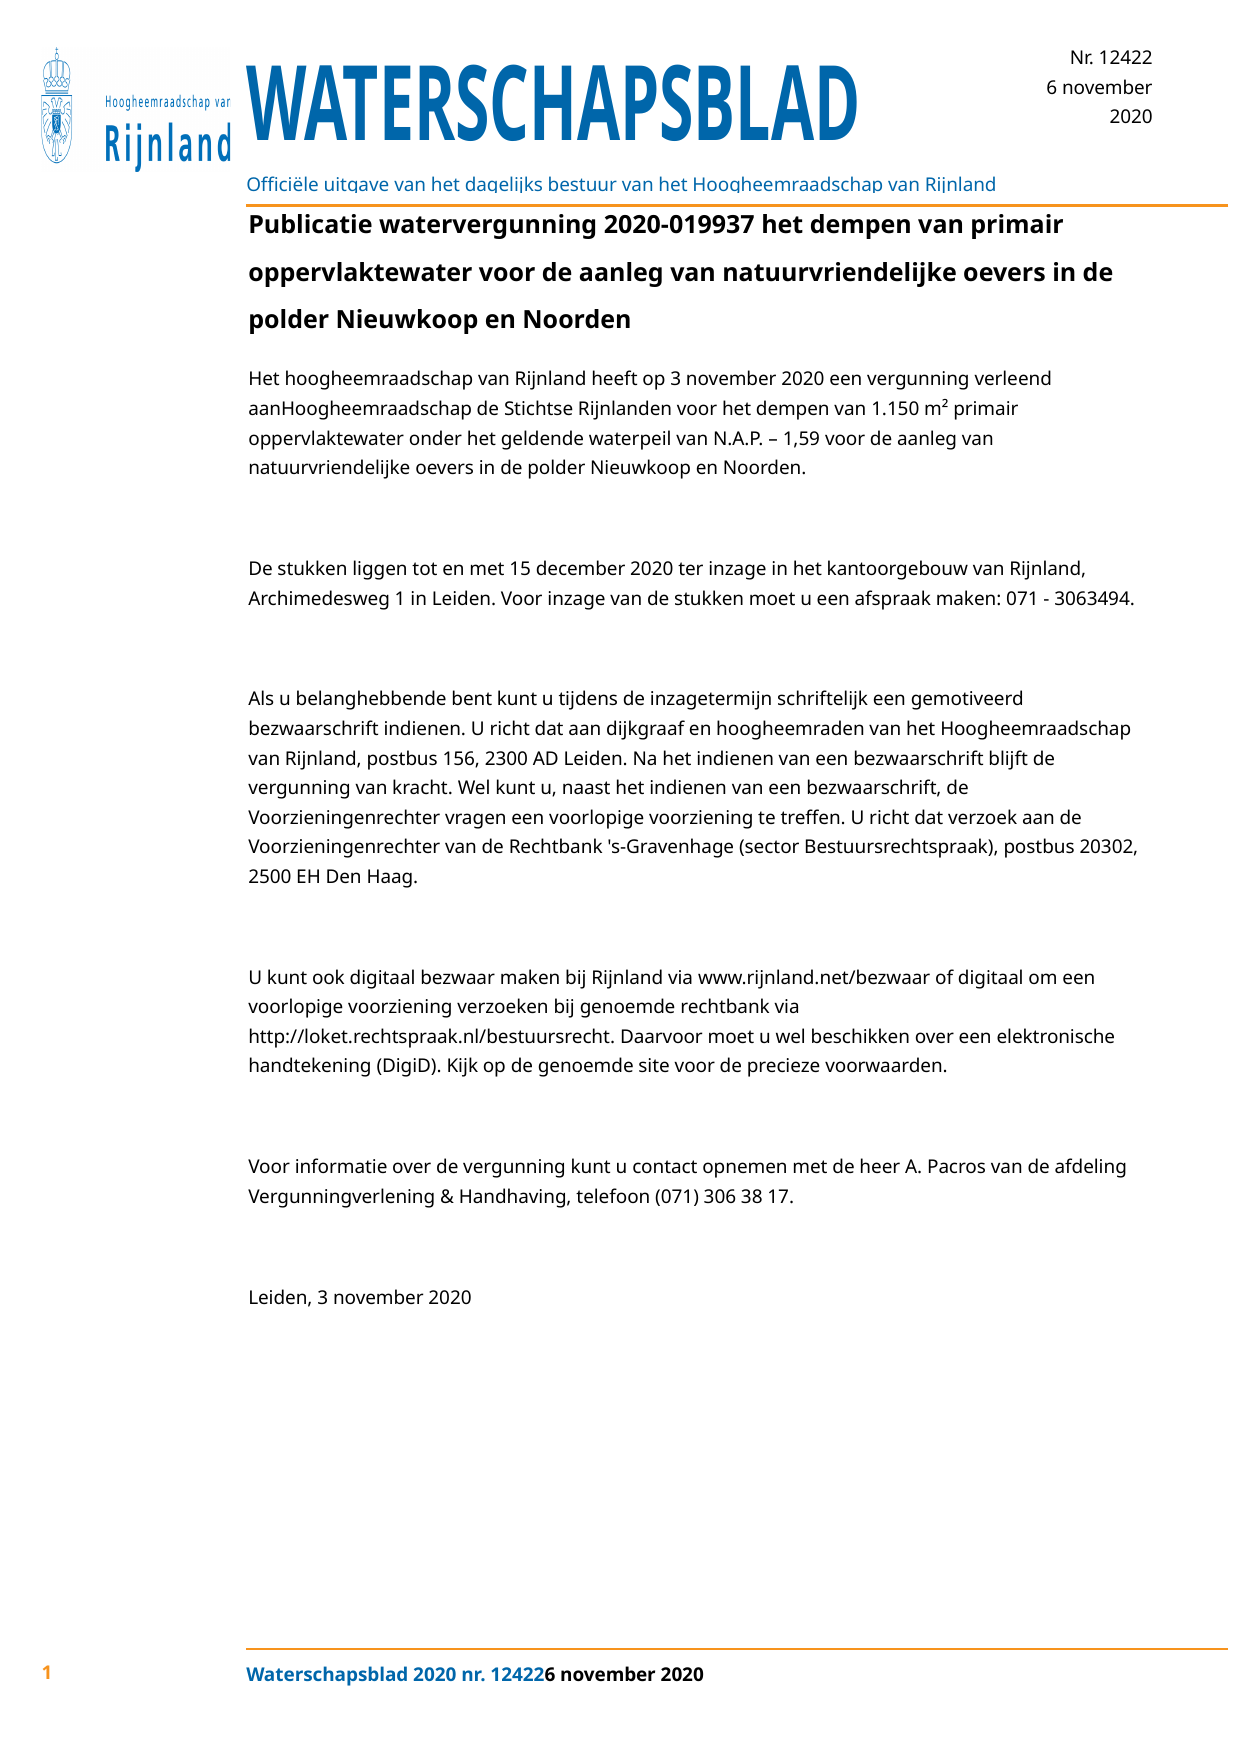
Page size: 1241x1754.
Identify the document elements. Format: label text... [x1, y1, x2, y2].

text Het hoogheemraadschap van Rijnland heeft op 3 november 2020 een vergunning verleend aanHoogheemraadschap de Stichtse Rijnlanden voor het dempen van 1.150 m² primair oppervlaktewater onder het geldende waterpeil van N.A.P. – 1,59 voor de aanleg van natuurvriendelijke oevers in de polder Nieuwkoop en Noorden. [248, 366, 1152, 480]
picture [41, 47, 231, 172]
text Publicatie watervergunning 2020-019937 het dempen van primair oppervlaktewater voor de aanleg van natuurvriendelijke oevers in de polder Nieuwkoop en Noorden [248, 207, 1152, 336]
text De stukken liggen tot en met 15 december 2020 ter inzage in het kantoorgebouw van Rijnland, Archimedesweg 1 in Leiden. Voor inzage van de stukken moet u een afspraak maken: 071 - 3063494. [248, 555, 1152, 610]
text Leiden, 3 november 2020 [248, 1284, 1152, 1309]
text U kunt ook digitaal bezwaar maken bij Rijnland via www.rijnland.net/bezwaar of digitaal om een voorlopige voorziening verzoeken bij genoemde rechtbank via http://loket.rechtspraak.nl/bestuursrecht. Daarvoor moet u wel beschikken over een elektronische handtekening (DigiD). Kijk op de genoemde site voor de precieze voorwaarden. [248, 964, 1152, 1078]
text Als u belanghebbende bent kunt u tijdens de inzagetermijn schriftelijk een gemotiveerd bezwaarschrift indienen. U richt dat aan dijkgraaf en hoogheemraden van het Hoogheemraadschap van Rijnland, postbus 156, 2300 AD Leiden. Na het indienen van een bezwaarschrift blijft de vergunning van kracht. Wel kunt u, naast het indienen van een bezwaarschrift, de Voorzieningenrechter vragen een voorlopige voorziening te treffen. U richt dat verzoek aan de Voorzieningenrechter van de Rechtbank 's-Gravenhage (sector Bestuursrechtspraak), postbus 20302, 2500 EH Den Haag. [248, 686, 1152, 889]
text Voor informatie over de vergunning kunt u contact opnemen met de heer A. Pacros van de afdeling Vergunningverlening & Handhaving, telefoon (071) 306 38 17. [248, 1153, 1152, 1209]
